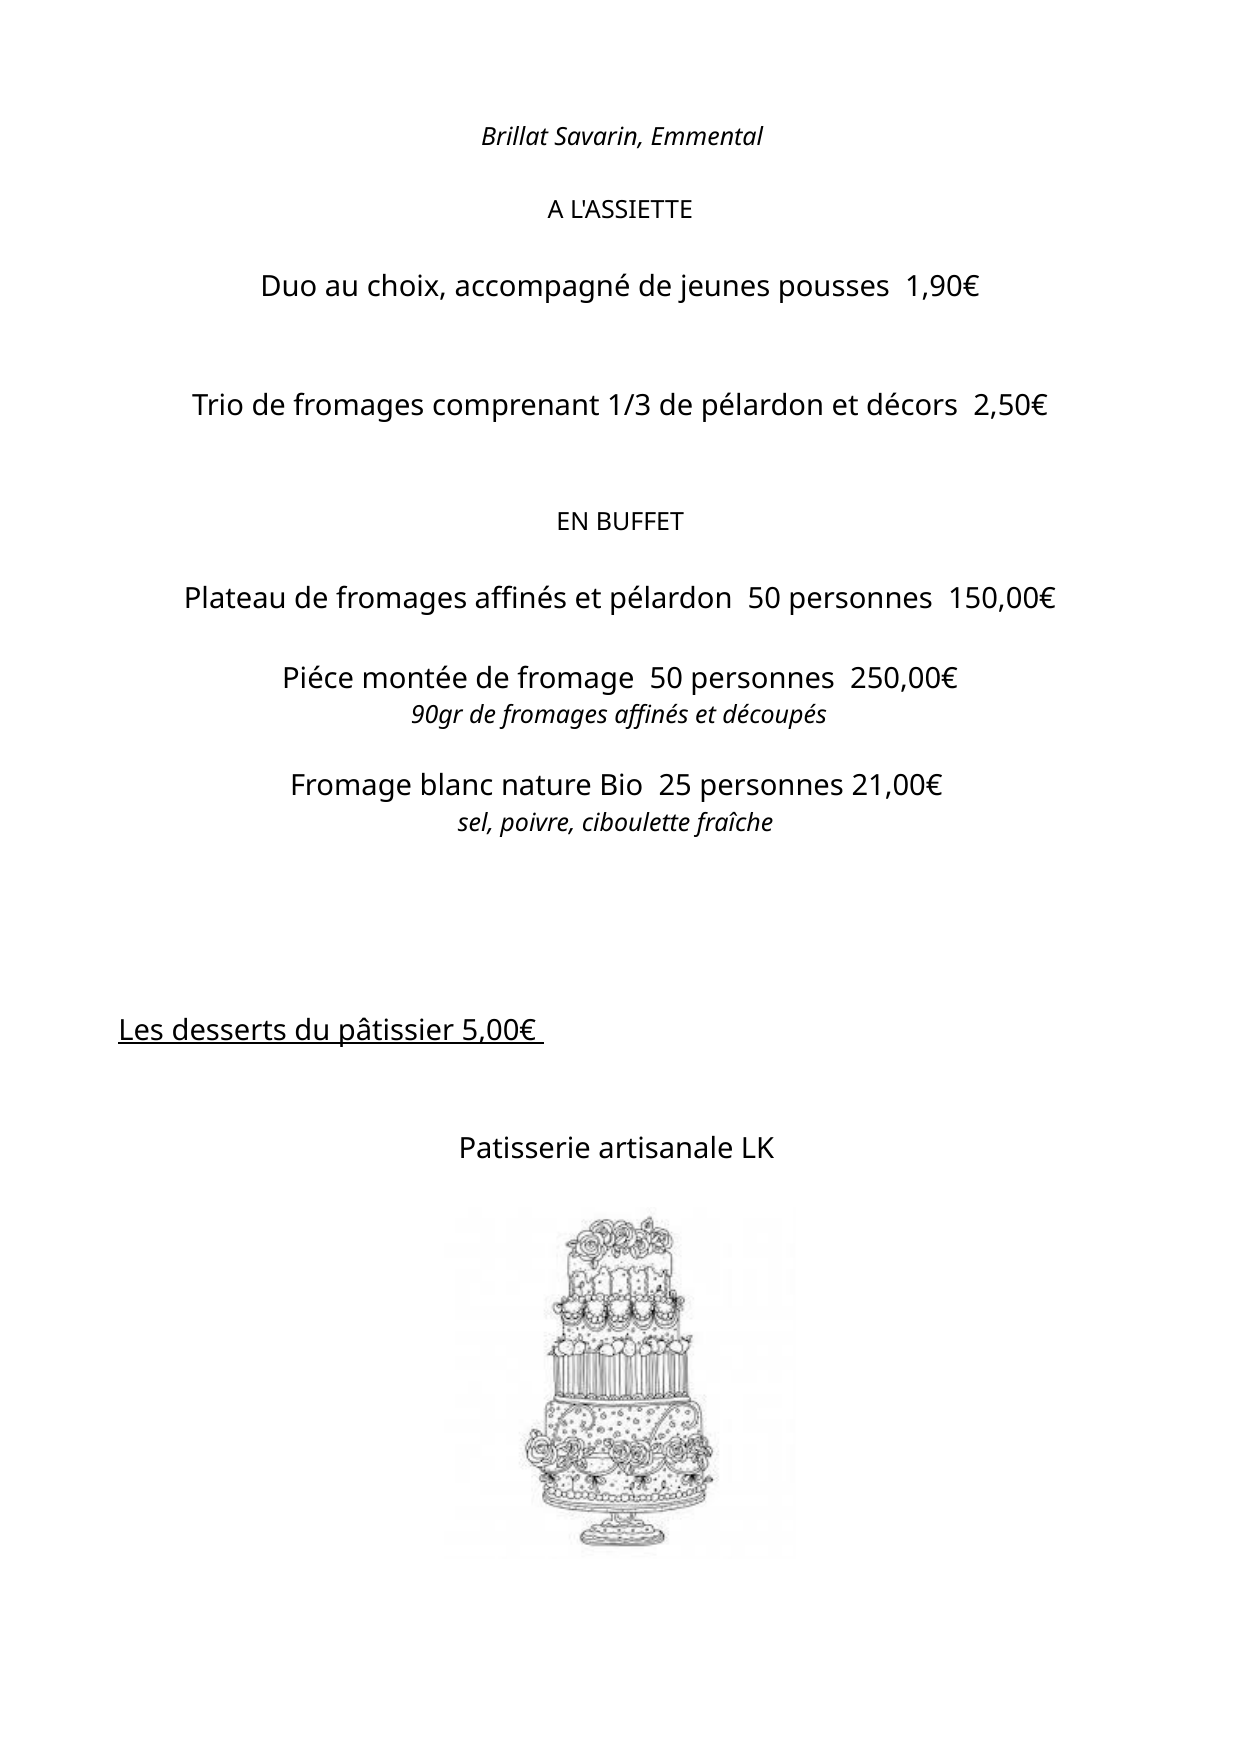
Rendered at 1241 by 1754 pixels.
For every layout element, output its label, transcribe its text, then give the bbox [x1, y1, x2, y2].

text sel, poivre, ciboulette fraîche [118, 804, 1122, 838]
text 90gr de fromages affinés et découpés [118, 697, 1122, 731]
text Brillat Savarin, Emmental [118, 118, 1122, 152]
text Fromage blanc nature Bio 25 personnes 21,00€ [118, 765, 1122, 804]
text Trio de fromages comprenant 1/3 de pélardon et décors 2,50€ [118, 385, 1122, 424]
text Patisserie artisanale LK [118, 1128, 1122, 1167]
text Plateau de fromages affinés et pélardon 50 personnes 150,00€ [118, 577, 1122, 617]
text EN BUFFET [118, 504, 1122, 538]
text Duo au choix, accompagné de jeunes pousses 1,90€ [118, 266, 1122, 305]
text Piéce montée de fromage 50 personnes 250,00€ [118, 657, 1122, 697]
text Les desserts du pâtissier 5,00€ [118, 1009, 1122, 1048]
text A L'ASSIETTE [118, 192, 1122, 226]
picture [444, 1207, 796, 1559]
